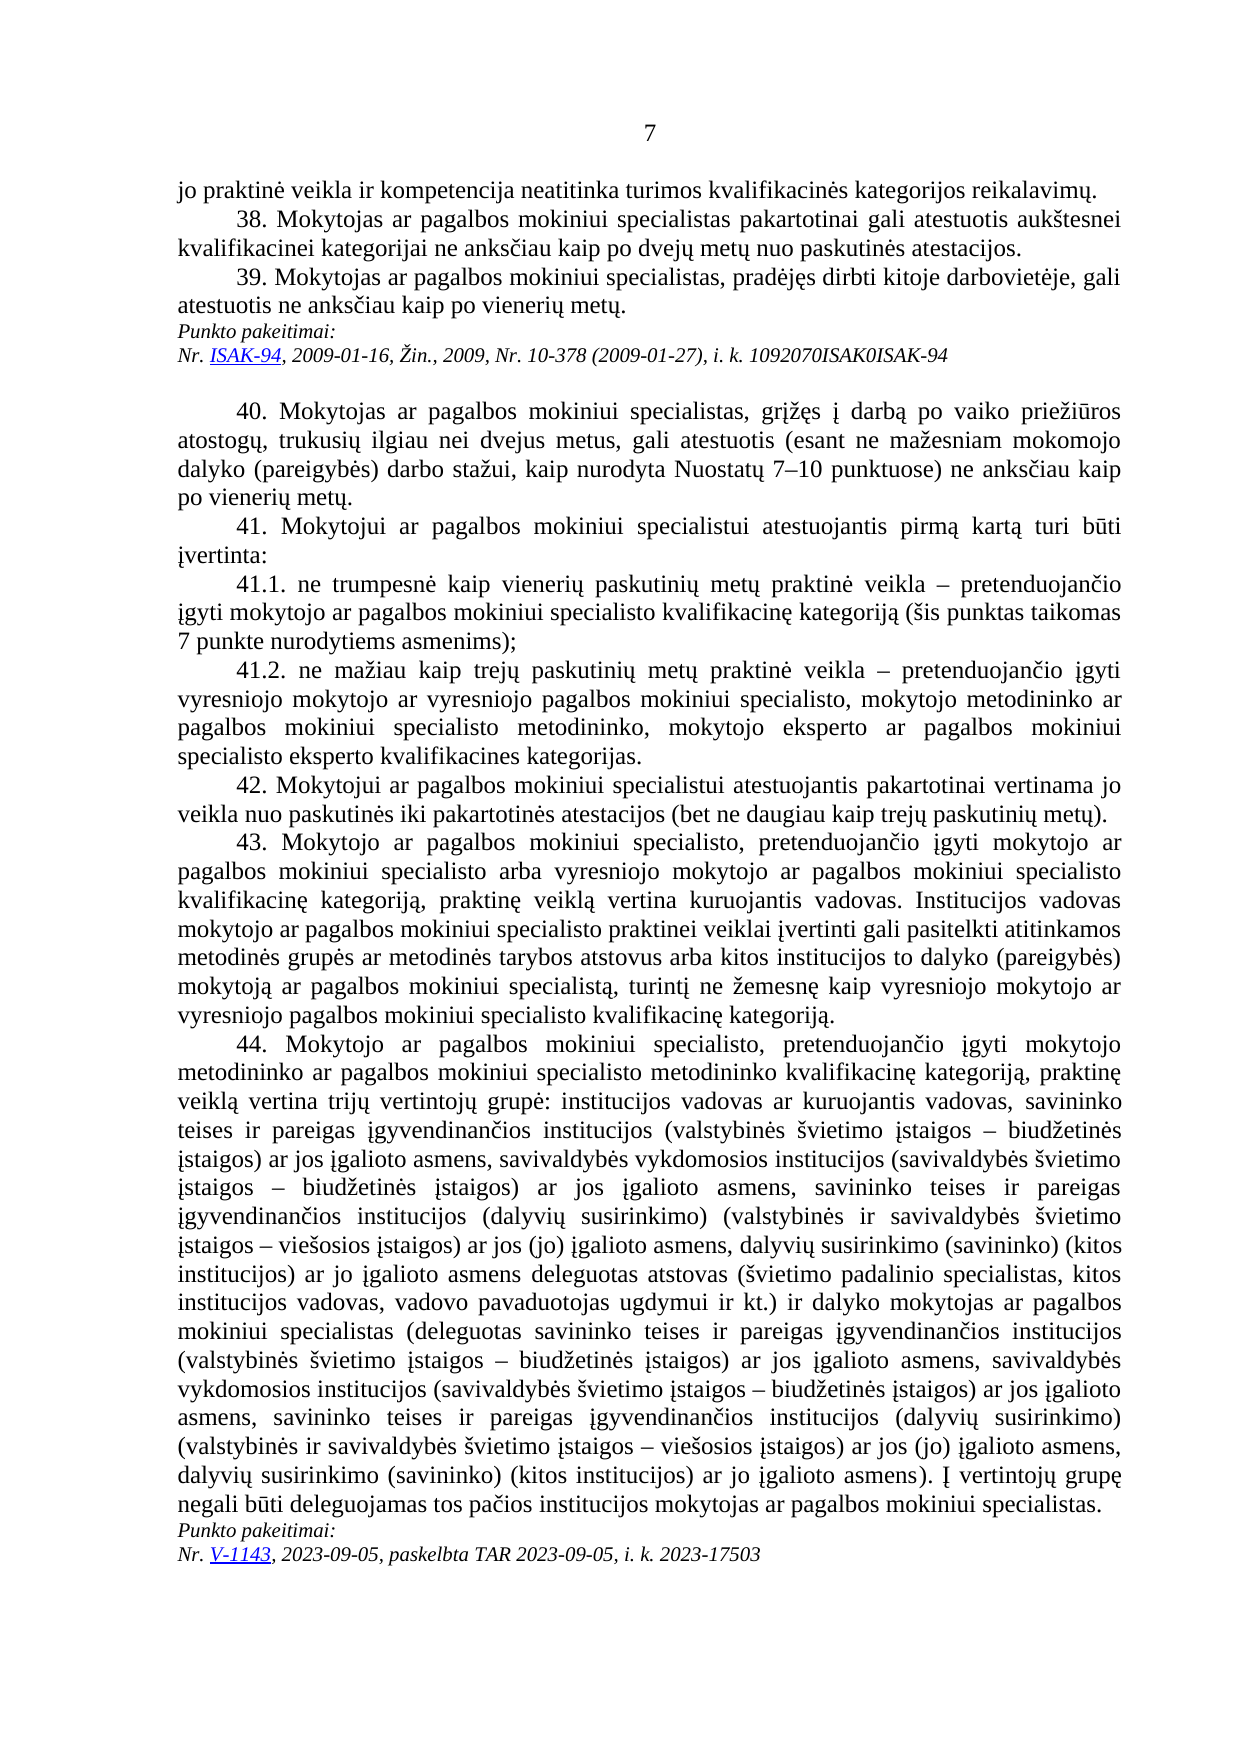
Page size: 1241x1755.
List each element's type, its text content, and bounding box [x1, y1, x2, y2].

text 40. Mokytojas ar pagalbos mokiniui specialistas, grįžęs į darbą po vaiko priežiūros atostogų, trukusių ilgiau nei dvejus metus, gali atestuotis (esant ne mažesniam mokomojo dalyko (pareigybės) darbo stažui, kaip nurodyta Nuostatų 7–10 punktuose) ne anksčiau kaip po vienerių metų. [177, 396, 1122, 511]
text 38. Mokytojas ar pagalbos mokiniui specialistas pakartotinai gali atestuotis aukštesnei kvalifikacinei kategorijai ne anksčiau kaip po dvejų metų nuo paskutinės atestacijos. [177, 204, 1122, 262]
text Nr. ISAK-94, 2009-01-16, Žin., 2009, Nr. 10-378 (2009-01-27), i. k. 1092070ISAK0ISAK-94 [177, 343, 1122, 367]
text 41.1. ne trumpesnė kaip vienerių paskutinių metų praktinė veikla – pretenduojančio įgyti mokytojo ar pagalbos mokiniui specialisto kvalifikacinę kategoriją (šis punktas taikomas 7 punkte nurodytiems asmenims); [177, 569, 1122, 655]
text 39. Mokytojas ar pagalbos mokiniui specialistas, pradėjęs dirbti kitoje darbovietėje, gali atestuotis ne anksčiau kaip po vienerių metų. [177, 262, 1122, 319]
text 42. Mokytojui ar pagalbos mokiniui specialistui atestuojantis pakartotinai vertinama jo veikla nuo paskutinės iki pakartotinės atestacijos (bet ne daugiau kaip trejų paskutinių metų). [177, 770, 1122, 827]
text 44. Mokytojo ar pagalbos mokiniui specialisto, pretenduojančio įgyti mokytojo metodininko ar pagalbos mokiniui specialisto metodininko kvalifikacinę kategoriją, praktinę veiklą vertina trijų vertintojų grupė: institucijos vadovas ar kuruojantis vadovas, savininko teises ir pareigas įgyvendinančios institucijos (valstybinės švietimo įstaigos – biudžetinės įstaigos) ar jos įgalioto asmens, savivaldybės vykdomosios institucijos (savivaldybės švietimo įstaigos – biudžetinės įstaigos) ar jos įgalioto asmens, savininko teises ir pareigas įgyvendinančios institucijos (dalyvių susirinkimo) (valstybinės ir savivaldybės švietimo įstaigos – viešosios įstaigos) ar jos (jo) įgalioto asmens, dalyvių susirinkimo (savininko) (kitos institucijos) ar jo įgalioto asmens deleguotas atstovas (švietimo padalinio specialistas, kitos institucijos vadovas, vadovo pavaduotojas ugdymui ir kt.) ir dalyko mokytojas ar pagalbos mokiniui specialistas (deleguotas savininko teises ir pareigas įgyvendinančios institucijos (valstybinės švietimo įstaigos – biudžetinės įstaigos) ar jos įgalioto asmens, savivaldybės vykdomosios institucijos (savivaldybės švietimo įstaigos – biudžetinės įstaigos) ar jos įgalioto asmens, savininko teises ir pareigas įgyvendinančios institucijos (dalyvių susirinkimo) (valstybinės ir savivaldybės švietimo įstaigos – viešosios įstaigos) ar jos (jo) įgalioto asmens, dalyvių susirinkimo (savininko) (kitos institucijos) ar jo įgalioto asmens). Į vertintojų grupę negali būti deleguojamas tos pačios institucijos mokytojas ar pagalbos mokiniui specialistas. [177, 1029, 1122, 1517]
text 43. Mokytojo ar pagalbos mokiniui specialisto, pretenduojančio įgyti mokytojo ar pagalbos mokiniui specialisto arba vyresniojo mokytojo ar pagalbos mokiniui specialisto kvalifikacinę kategoriją, praktinę veiklą vertina kuruojantis vadovas. Institucijos vadovas mokytojo ar pagalbos mokiniui specialisto praktinei veiklai įvertinti gali pasitelkti atitinkamos metodinės grupės ar metodinės tarybos atstovus arba kitos institucijos to dalyko (pareigybės) mokytoją ar pagalbos mokiniui specialistą, turintį ne žemesnę kaip vyresniojo mokytojo ar vyresniojo pagalbos mokiniui specialisto kvalifikacinę kategoriją. [177, 827, 1122, 1029]
text 41. Mokytojui ar pagalbos mokiniui specialistui atestuojantis pirmą kartą turi būti įvertinta: [177, 511, 1122, 569]
text Nr. V-1143, 2023-09-05, paskelbta TAR 2023-09-05, i. k. 2023-17503 [177, 1542, 1122, 1566]
text Punkto pakeitimai: [177, 1517, 1122, 1542]
text jo praktinė veikla ir kompetencija neatitinka turimos kvalifikacinės kategorijos reikalavimų. [177, 176, 1122, 204]
text 41.2. ne mažiau kaip trejų paskutinių metų praktinė veikla – pretenduojančio įgyti vyresniojo mokytojo ar vyresniojo pagalbos mokiniui specialisto, mokytojo metodininko ar pagalbos mokiniui specialisto metodininko, mokytojo eksperto ar pagalbos mokiniui specialisto eksperto kvalifikacines kategorijas. [177, 655, 1122, 770]
text Punkto pakeitimai: [177, 319, 1122, 343]
